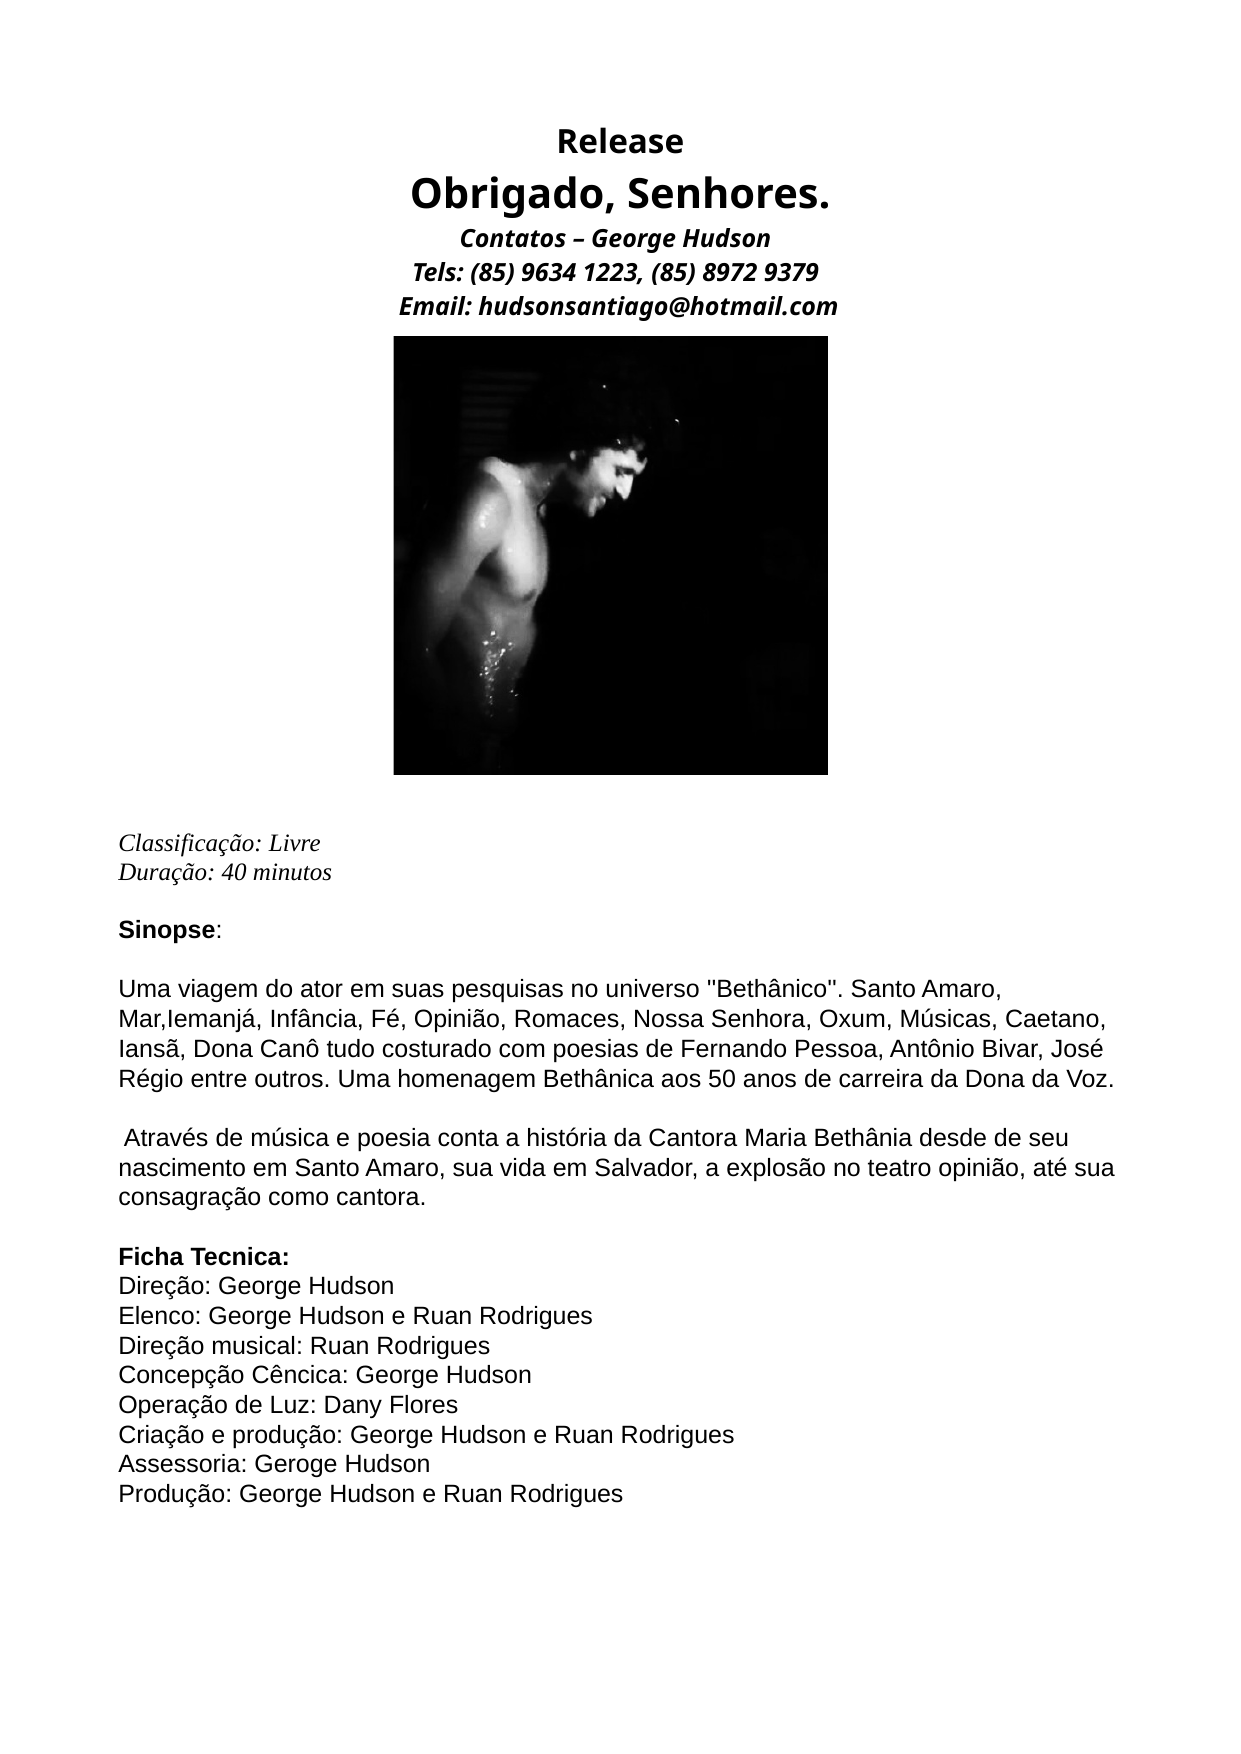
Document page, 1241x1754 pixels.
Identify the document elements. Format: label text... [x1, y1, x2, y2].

text Sinopse: [118, 914, 1122, 944]
text Através de música e poesia conta a história da Cantora Maria Bethânia desde de seu nascimento em Santo Amaro, sua vida em Salvador, a explosão no teatro opinião, até sua consagração como cantora. [118, 1122, 1122, 1211]
text Uma viagem do ator em suas pesquisas no universo ''Bethânico''. Santo Amaro, Mar,Iemanjá, Infância, Fé, Opinião, Romaces, Nossa Senhora, Oxum, Músicas, Caetano, Iansã, Dona Canô tudo costurado com poesias de Fernando Pessoa, Antônio Bivar, José Régio entre outros. Uma homenagem Bethânica aos 50 anos de carreira da Dona da Voz. [118, 944, 1122, 1092]
text Concepção Cêncica: George Hudson [118, 1359, 1122, 1389]
picture [393, 336, 828, 775]
text Classificação: Livre [118, 828, 1122, 857]
text Contatos – George Hudson [118, 220, 1122, 254]
text Email: hudsonsantiago@hotmail.com [118, 288, 1122, 322]
text Assessoria: Geroge Hudson [118, 1448, 1122, 1478]
text Criação e produção: George Hudson e Ruan Rodrigues [118, 1419, 1122, 1448]
text Elenco: George Hudson e Ruan Rodrigues [118, 1300, 1122, 1330]
text Ficha Tecnica: [118, 1241, 1122, 1270]
text Direção musical: Ruan Rodrigues [118, 1330, 1122, 1359]
text Operação de Luz: Dany Flores [118, 1389, 1122, 1419]
text Duração: 40 minutos [118, 857, 1122, 885]
text Obrigado, Senhores. [118, 163, 1122, 220]
text Tels: (85) 9634 1223, (85) 8972 9379 [118, 254, 1122, 288]
text Release [118, 118, 1122, 163]
text Produção: George Hudson e Ruan Rodrigues [118, 1478, 1122, 1508]
text Direção: George Hudson [118, 1270, 1122, 1300]
